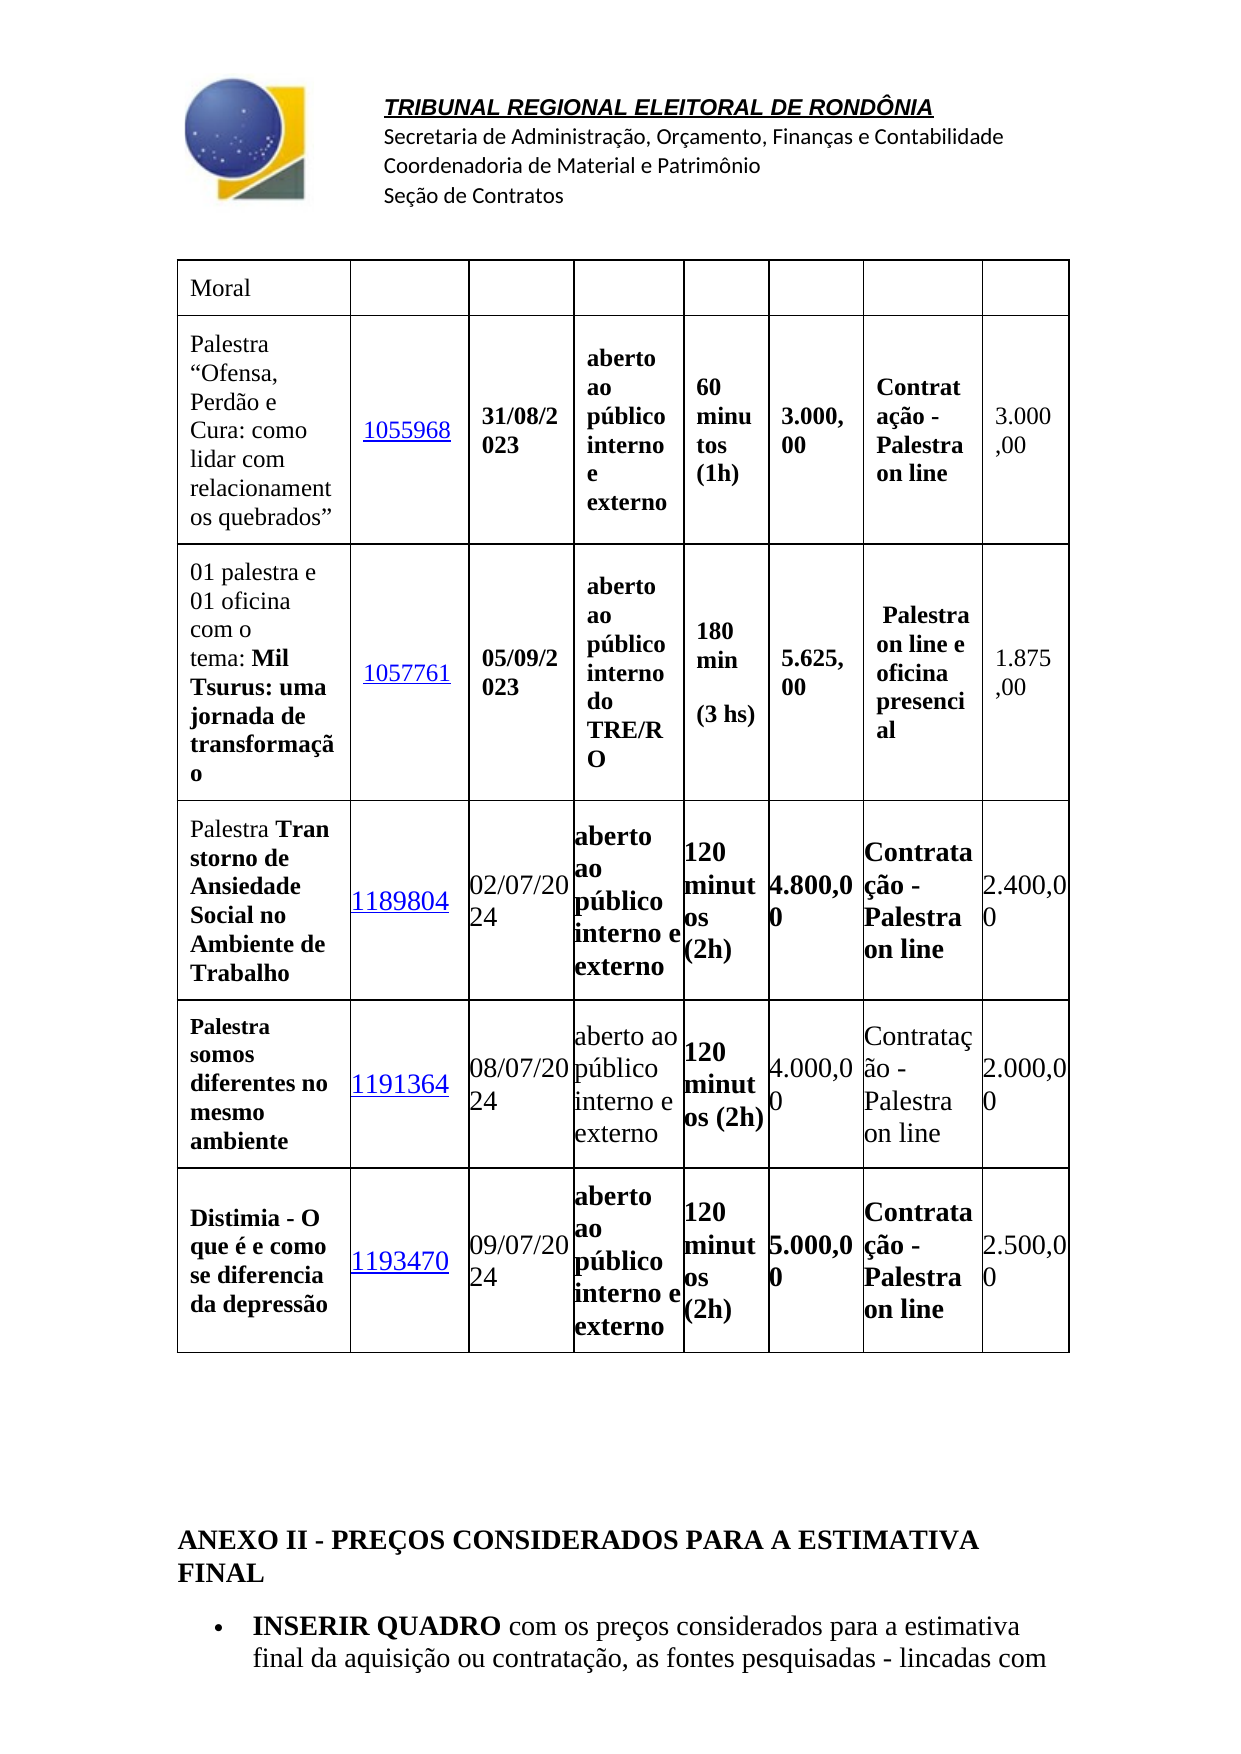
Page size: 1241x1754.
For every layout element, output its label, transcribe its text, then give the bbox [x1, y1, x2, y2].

table_cell 1055968 [351, 316, 468, 543]
table_cell 01 palestra e 01 oficina com o tema: Mil Tsurus: uma jornada de transformação [178, 545, 350, 799]
table_cell [575, 261, 683, 315]
table_cell [351, 261, 468, 315]
table_cell 120 minutos (2h) [685, 1169, 768, 1352]
table_cell Moral [178, 261, 350, 315]
table_cell 4.000,00 [770, 1001, 863, 1167]
table_cell 60 minutos (1h) [685, 316, 768, 543]
table_cell 1191364 [351, 1001, 468, 1167]
table_cell 09/07/2024 [470, 1169, 573, 1352]
table_cell 120 minutos (2h) [685, 1001, 768, 1167]
table_cell 5.000,00 [770, 1169, 863, 1352]
table_cell Contratação - Palestra on line [864, 316, 982, 543]
table_cell 1189804 [351, 801, 468, 999]
table_cell [770, 261, 863, 315]
table_cell 08/07/2024 [470, 1001, 573, 1167]
table_cell aberto ao público interno e externo [575, 316, 683, 543]
table_cell Palestra somos diferentes no mesmo ambiente [178, 1001, 350, 1167]
table_cell 120 minutos (2h) [685, 801, 768, 999]
table_cell 05/09/2023 [470, 545, 573, 799]
table_cell 4.800,00 [770, 801, 863, 999]
table_cell Palestra Transtorno de Ansiedade Social no Ambiente de Trabalho [178, 801, 350, 999]
table_cell [864, 261, 982, 315]
table_cell [470, 261, 573, 315]
text ANEXO II - PREÇOS CONSIDERADOS PARA A ESTIMATIVA FINAL [177, 1523, 1063, 1588]
table_cell Palestra on line e oficina presencial [864, 545, 982, 799]
table_cell Contratação - Palestra on line [864, 1001, 982, 1167]
table_cell aberto ao público interno e externo [575, 1169, 683, 1352]
table_cell Contratação - Palestra on line [864, 801, 982, 999]
table_cell 1193470 [351, 1169, 468, 1352]
table_cell [983, 261, 1068, 315]
table_cell Distimia - O que é e como se diferencia da depressão [178, 1169, 350, 1352]
table_cell Contratação - Palestra on line [864, 1169, 982, 1352]
table_cell 2.500,00 [983, 1169, 1068, 1352]
table_cell 5.625,00 [770, 545, 863, 799]
table_cell aberto ao público interno e externo [575, 1001, 683, 1167]
table_cell Palestra “Ofensa, Perdão e Cura: como lidar com relacionamentos quebrados” [178, 316, 350, 543]
table_cell [685, 261, 768, 315]
list INSERIR QUADRO com os preços considerados para a estimativa final da aquisição ou contratação, as fontes pesquisadas - lincadas com [215, 1609, 1063, 1674]
table_cell 2.400,00 [983, 801, 1068, 999]
table_cell 180 min (3 hs) [685, 545, 768, 799]
table_cell 1.875,00 [983, 545, 1068, 799]
table_cell aberto ao público interno e externo [575, 801, 683, 999]
table_cell 1057761 [351, 545, 468, 799]
table_cell 3.000,00 [983, 316, 1068, 543]
table_cell 31/08/2023 [470, 316, 573, 543]
table_cell 2.000,00 [983, 1001, 1068, 1167]
table_cell 3.000,00 [770, 316, 863, 543]
table_cell aberto ao público interno do TRE/RO [575, 545, 683, 799]
table_cell 02/07/2024 [470, 801, 573, 999]
